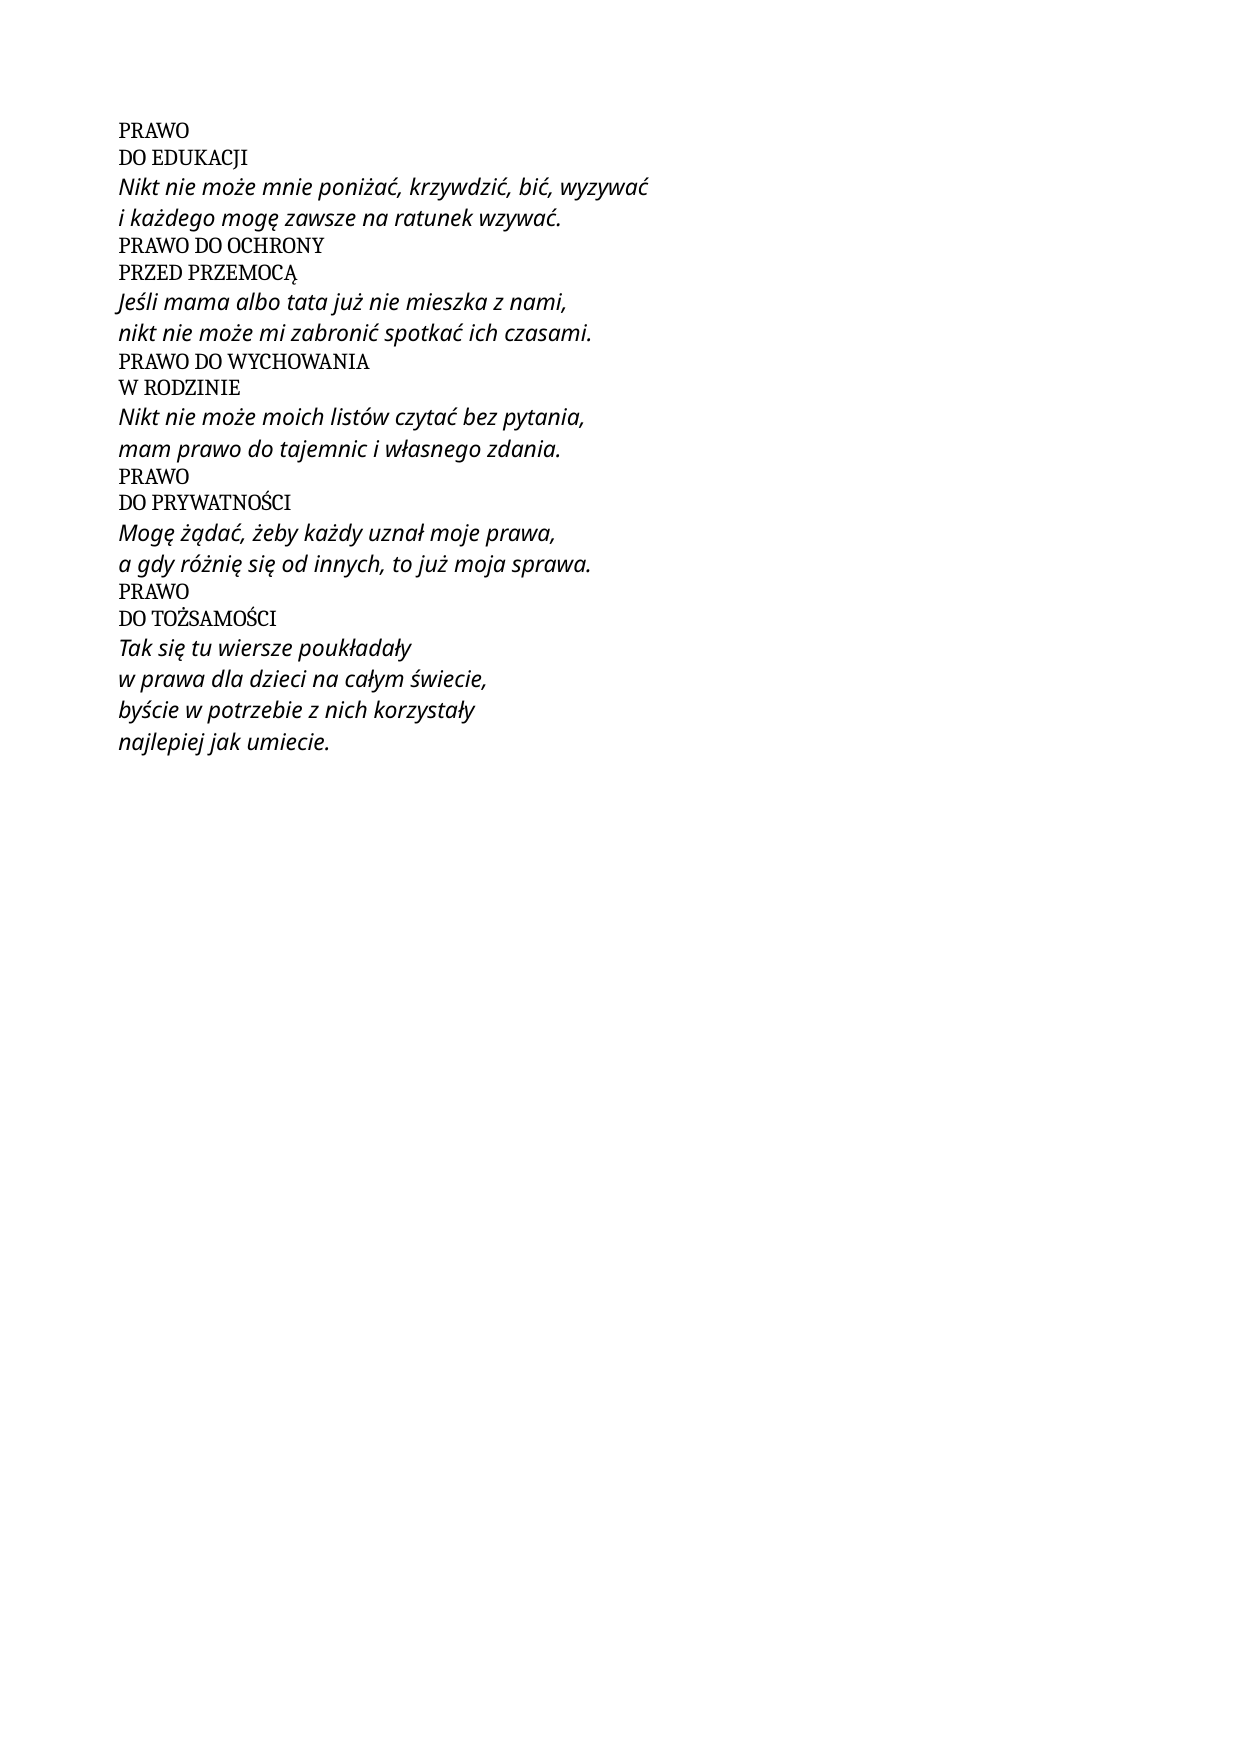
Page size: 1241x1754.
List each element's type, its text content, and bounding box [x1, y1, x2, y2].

text DO EDUKACJI [118, 144, 1122, 171]
text Jeśli mama albo tata już nie mieszka z nami, [118, 286, 1122, 317]
text byście w potrzebie z nich korzystały [118, 694, 1122, 725]
text Nikt nie może moich listów czytać bez pytania, [118, 401, 1122, 432]
text a gdy różnię się od innych, to już moja sprawa. [118, 548, 1122, 579]
text w prawa dla dzieci na całym świecie, [118, 663, 1122, 694]
text DO PRYWATNOŚCI [118, 490, 1122, 516]
text PRAWO DO OCHRONY [118, 233, 1122, 260]
text Nikt nie może mnie poniżać, krzywdzić, bić, wyzywać [118, 171, 1122, 202]
text PRAWO [118, 464, 1122, 490]
text PRAWO [118, 579, 1122, 605]
text Mogę żądać, żeby każdy uznał moje prawa, [118, 516, 1122, 548]
text PRAWO [118, 118, 1122, 144]
text nikt nie może mi zabronić spotkać ich czasami. [118, 317, 1122, 348]
text PRAWO DO WYCHOWANIA [118, 348, 1122, 375]
text PRZED PRZEMOCĄ [118, 260, 1122, 286]
text najlepiej jak umiecie. [118, 725, 1122, 757]
text W RODZINIE [118, 375, 1122, 401]
text Tak się tu wiersze poukładały [118, 632, 1122, 663]
text i każdego mogę zawsze na ratunek wzywać. [118, 202, 1122, 233]
text DO TOŻSAMOŚCI [118, 605, 1122, 632]
text mam prawo do tajemnic i własnego zdania. [118, 432, 1122, 464]
